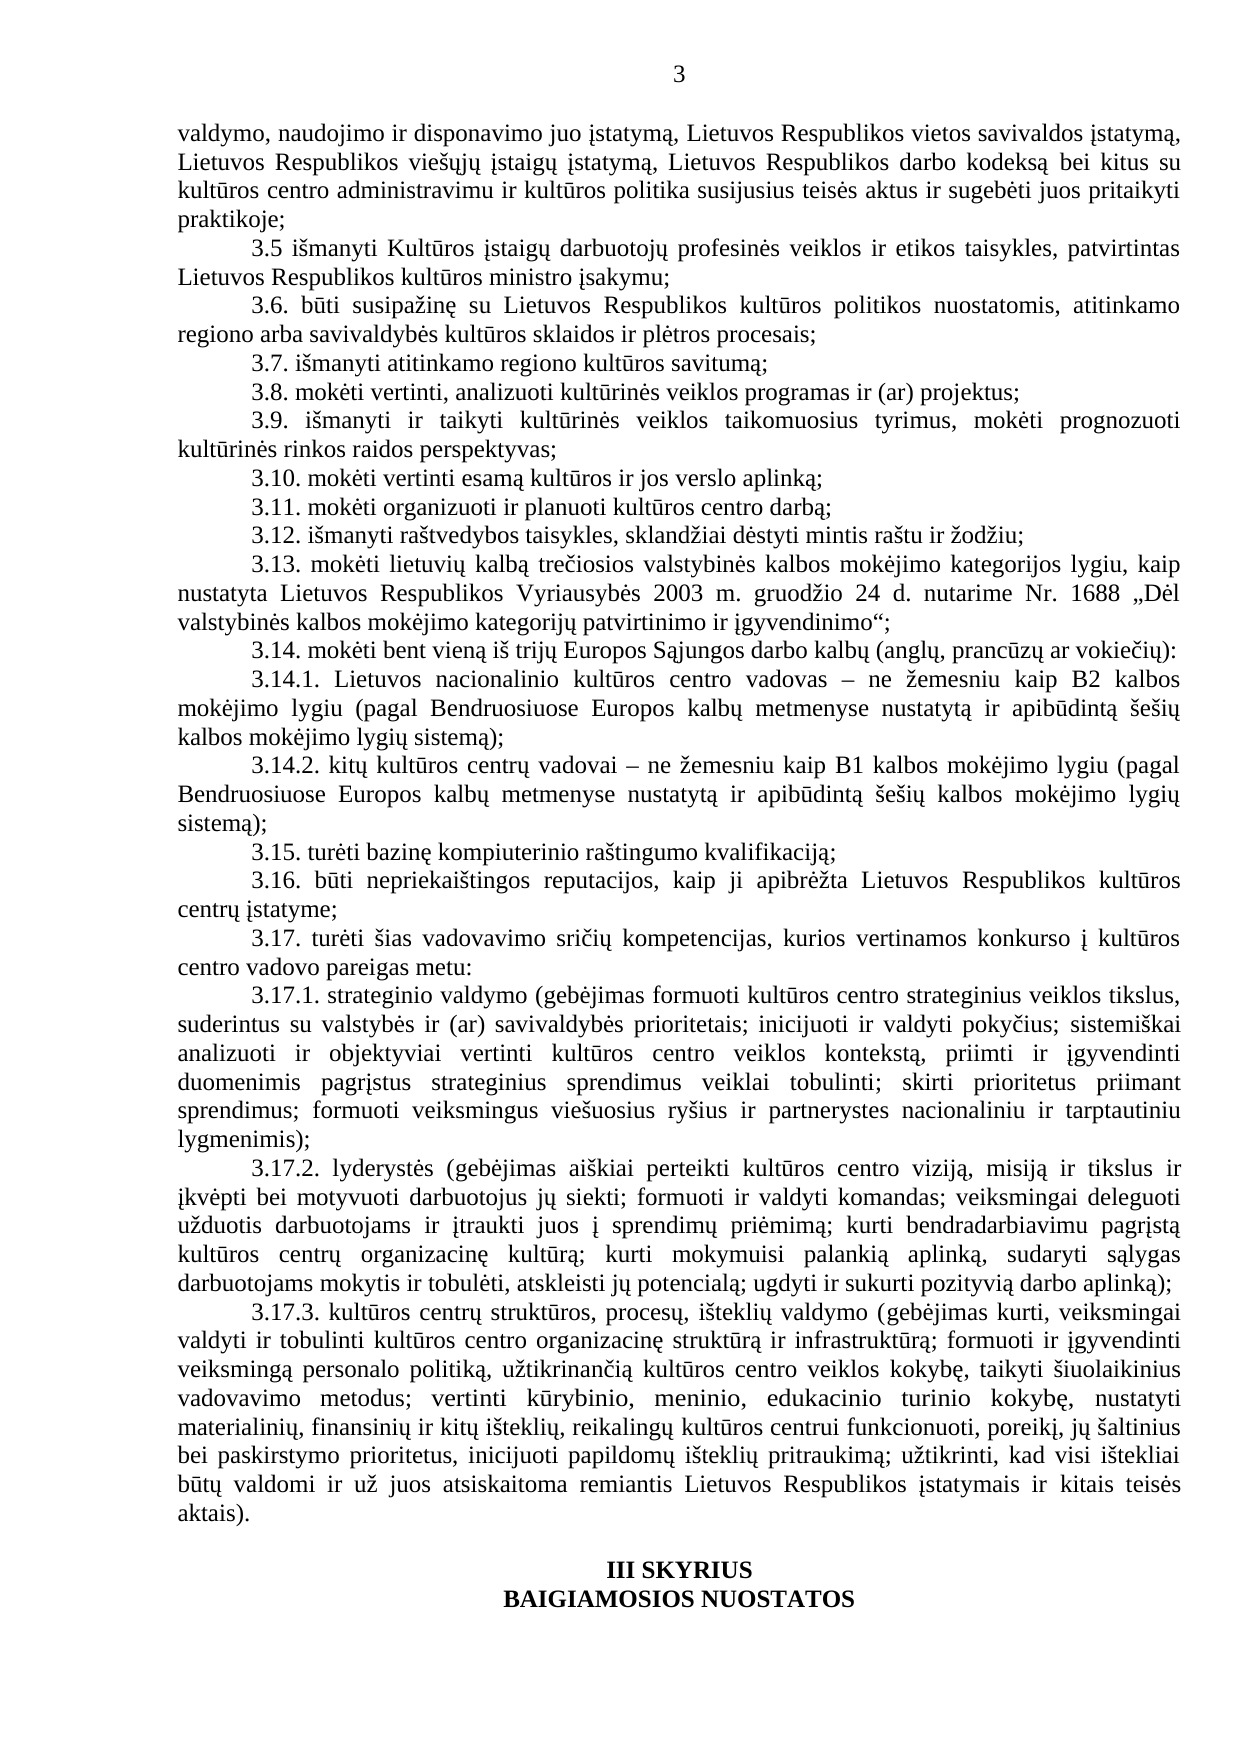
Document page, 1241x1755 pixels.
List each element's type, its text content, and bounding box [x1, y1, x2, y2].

text 3.11. mokėti organizuoti ir planuoti kultūros centro darbą; [177, 492, 1181, 521]
text 3.17.2. lyderystės (gebėjimas aiškiai perteikti kultūros centro viziją, misiją ir tikslus ir įkvėpti bei motyvuoti darbuotojus jų siekti; formuoti ir valdyti komandas; veiksmingai deleguoti užduotis darbuotojams ir įtraukti juos į sprendimų priėmimą; kurti bendradarbiavimu pagrįstą kultūros centrų organizacinę kultūrą; kurti mokymuisi palankią aplinką, sudaryti sąlygas darbuotojams mokytis ir tobulėti, atskleisti jų potencialą; ugdyti ir sukurti pozityvią darbo aplinką); [177, 1153, 1181, 1297]
text 3.15. turėti bazinę kompiuterinio raštingumo kvalifikaciją; [177, 837, 1181, 866]
text 3.7. išmanyti atitinkamo regiono kultūros savitumą; [177, 348, 1181, 377]
text 3.13. mokėti lietuvių kalbą trečiosios valstybinės kalbos mokėjimo kategorijos lygiu, kaip nustatyta Lietuvos Respublikos Vyriausybės 2003 m. gruodžio 24 d. nutarime Nr. 1688 „Dėl valstybinės kalbos mokėjimo kategorijų patvirtinimo ir įgyvendinimo“; [177, 549, 1181, 636]
text 3.14.2. kitų kultūros centrų vadovai – ne žemesniu kaip B1 kalbos mokėjimo lygiu (pagal Bendruosiuose Europos kalbų metmenyse nustatytą ir apibūdintą šešių kalbos mokėjimo lygių sistemą); [177, 751, 1181, 837]
text 3.17. turėti šias vadovavimo sričių kompetencijas, kurios vertinamos konkurso į kultūros centro vadovo pareigas metu: [177, 923, 1181, 981]
text valdymo, naudojimo ir disponavimo juo įstatymą, Lietuvos Respublikos vietos savivaldos įstatymą, Lietuvos Respublikos viešųjų įstaigų įstatymą, Lietuvos Respublikos darbo kodeksą bei kitus su kultūros centro administravimu ir kultūros politika susijusius teisės aktus ir sugebėti juos pritaikyti praktikoje; [177, 118, 1181, 233]
text 3.17.1. strateginio valdymo (gebėjimas formuoti kultūros centro strateginius veiklos tikslus, suderintus su valstybės ir (ar) savivaldybės prioritetais; inicijuoti ir valdyti pokyčius; sistemiškai analizuoti ir objektyviai vertinti kultūros centro veiklos kontekstą, priimti ir įgyvendinti duomenimis pagrįstus strateginius sprendimus veiklai tobulinti; skirti prioritetus priimant sprendimus; formuoti veiksmingus viešuosius ryšius ir partnerystes nacionaliniu ir tarptautiniu lygmenimis); [177, 981, 1181, 1153]
text III SKYRIUS [177, 1556, 1181, 1584]
text 3.17.3. kultūros centrų struktūros, procesų, išteklių valdymo (gebėjimas kurti, veiksmingai valdyti ir tobulinti kultūros centro organizacinę struktūrą ir infrastruktūrą; formuoti ir įgyvendinti veiksmingą personalo politiką, užtikrinančią kultūros centro veiklos kokybę, taikyti šiuolaikinius vadovavimo metodus; vertinti kūrybinio, meninio, edukacinio turinio kokybę, nustatyti materialinių, finansinių ir kitų išteklių, reikalingų kultūros centrui funkcionuoti, poreikį, jų šaltinius bei paskirstymo prioritetus, inicijuoti papildomų išteklių pritraukimą; užtikrinti, kad visi ištekliai būtų valdomi ir už juos atsiskaitoma remiantis Lietuvos Respublikos įstatymais ir kitais teisės aktais). [177, 1297, 1181, 1527]
text 3.14.1. Lietuvos nacionalinio kultūros centro vadovas – ne žemesniu kaip B2 kalbos mokėjimo lygiu (pagal Bendruosiuose Europos kalbų metmenyse nustatytą ir apibūdintą šešių kalbos mokėjimo lygių sistemą); [177, 664, 1181, 751]
text 3.10. mokėti vertinti esamą kultūros ir jos verslo aplinką; [177, 463, 1181, 492]
text 3.8. mokėti vertinti, analizuoti kultūrinės veiklos programas ir (ar) projektus; [177, 377, 1181, 406]
text 3.6. būti susipažinę su Lietuvos Respublikos kultūros politikos nuostatomis, atitinkamo regiono arba savivaldybės kultūros sklaidos ir plėtros procesais; [177, 291, 1181, 348]
text 3.14. mokėti bent vieną iš trijų Europos Sąjungos darbo kalbų (anglų, prancūzų ar vokiečių): [177, 636, 1181, 664]
text 3.5 išmanyti Kultūros įstaigų darbuotojų profesinės veiklos ir etikos taisykles, patvirtintas Lietuvos Respublikos kultūros ministro įsakymu; [177, 233, 1181, 291]
text 3.12. išmanyti raštvedybos taisykles, sklandžiai dėstyti mintis raštu ir žodžiu; [177, 521, 1181, 549]
text BAIGIAMOSIOS NUOSTATOS [177, 1584, 1181, 1613]
text 3.9. išmanyti ir taikyti kultūrinės veiklos taikomuosius tyrimus, mokėti prognozuoti kultūrinės rinkos raidos perspektyvas; [177, 406, 1181, 463]
text 3.16. būti nepriekaištingos reputacijos, kaip ji apibrėžta Lietuvos Respublikos kultūros centrų įstatyme; [177, 866, 1181, 923]
